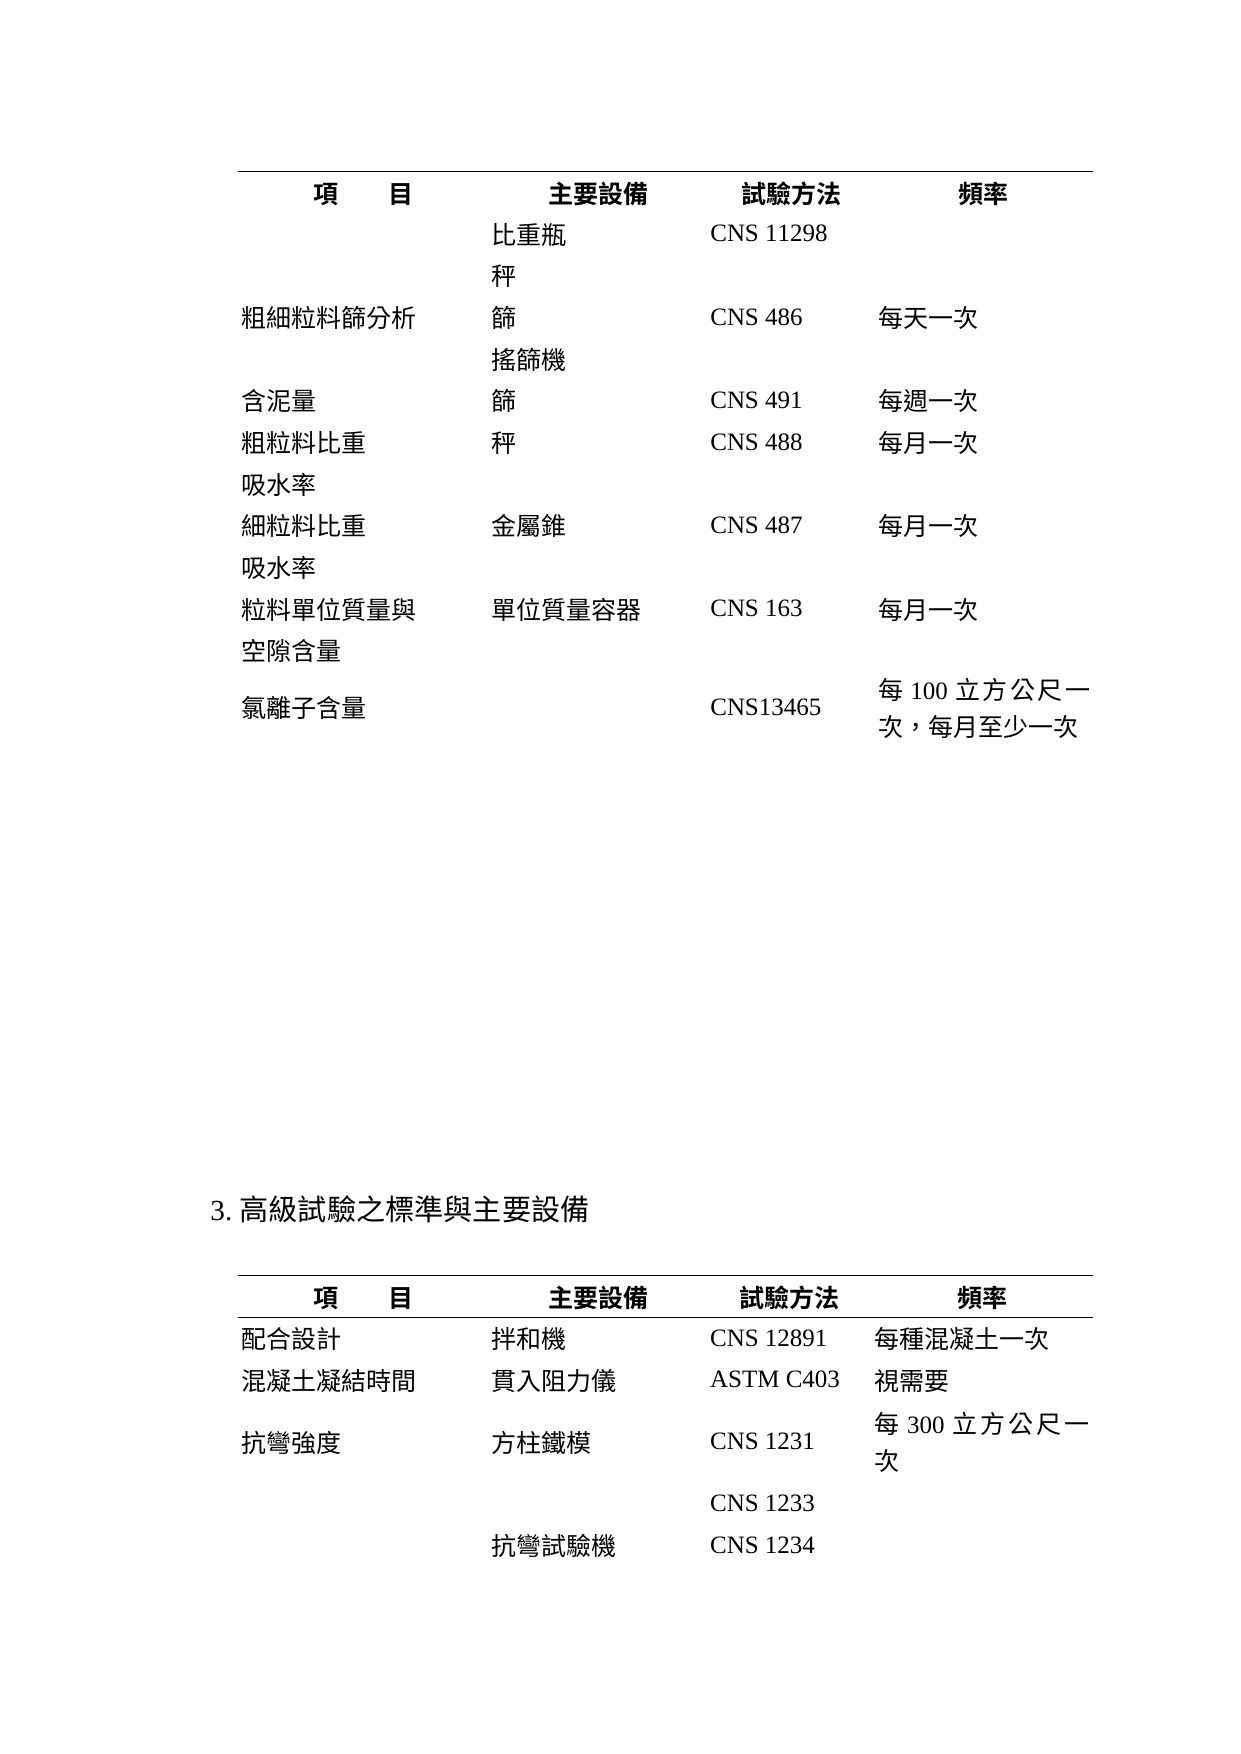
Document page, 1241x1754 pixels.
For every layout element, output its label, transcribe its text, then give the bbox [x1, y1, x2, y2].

table_header 項 目 [238, 1276, 488, 1317]
table_cell [875, 213, 1092, 254]
table_cell 秤 [489, 254, 707, 296]
table_cell [489, 671, 707, 743]
table_header 項 目 [238, 172, 488, 212]
table_cell CNS 487 [707, 504, 875, 546]
table_cell 每月一次 [875, 588, 1092, 629]
table_cell [875, 254, 1092, 296]
text 3. 高級試驗之標準與主要設備 [210, 1187, 1092, 1229]
table_cell [875, 338, 1092, 379]
table_cell 每100立方公尺一次，每月至少一次 [875, 671, 1092, 743]
table_cell 搖篩機 [489, 338, 707, 379]
table_cell 單位質量容器 [489, 588, 707, 629]
table_cell 吸水率 [238, 463, 488, 504]
table_cell [707, 629, 875, 671]
table_cell [707, 463, 875, 504]
table_cell [871, 1524, 1092, 1566]
table_cell 每300立方公尺一次 [871, 1400, 1092, 1482]
table_cell CNS 491 [707, 379, 875, 421]
table_cell 空隙含量 [238, 629, 488, 671]
table_cell 粗粒料比重 [238, 421, 488, 462]
table_cell 拌和機 [489, 1318, 707, 1358]
table_header 試驗方法 [707, 172, 875, 212]
table_cell 粗細粒料篩分析 [238, 296, 488, 337]
table_cell 貫入阻力儀 [489, 1359, 707, 1400]
table_cell [489, 629, 707, 671]
table_cell [707, 254, 875, 296]
table_cell CNS 163 [707, 588, 875, 629]
table_cell CNS13465 [707, 671, 875, 743]
table_cell [238, 213, 488, 254]
table_cell 秤 [489, 421, 707, 462]
table_header 頻率 [875, 172, 1092, 212]
table_cell [875, 463, 1092, 504]
table_cell 細粒料比重 [238, 504, 488, 546]
table_cell [238, 1524, 488, 1566]
table_cell CNS 11298 [707, 213, 875, 254]
table_cell 氯離子含量 [238, 671, 488, 743]
table_cell 吸水率 [238, 546, 488, 587]
table_cell 粒料單位質量與 [238, 588, 488, 629]
table_cell [238, 338, 488, 379]
table_cell 含泥量 [238, 379, 488, 421]
table_header 主要設備 [489, 172, 707, 212]
table_header 頻率 [871, 1276, 1092, 1317]
table_cell ASTM C403 [707, 1359, 871, 1400]
table_cell [238, 1483, 488, 1524]
table_cell 每週一次 [875, 379, 1092, 421]
table_cell 金屬錐 [489, 504, 707, 546]
table_cell CNS 1231 [707, 1400, 871, 1482]
table_header 主要設備 [489, 1276, 707, 1317]
table_cell [875, 546, 1092, 587]
table_cell 配合設計 [238, 1318, 488, 1358]
table_cell [238, 254, 488, 296]
table_cell 抗彎強度 [238, 1400, 488, 1482]
table_cell [489, 1483, 707, 1524]
table_cell 方柱鐵模 [489, 1400, 707, 1482]
table_cell [707, 546, 875, 587]
table_cell [871, 1483, 1092, 1524]
table_cell 抗彎試驗機 [489, 1524, 707, 1566]
table_cell CNS 488 [707, 421, 875, 462]
table_cell 比重瓶 [489, 213, 707, 254]
table_cell 每天一次 [875, 296, 1092, 337]
table_cell 每月一次 [875, 504, 1092, 546]
table_cell 篩 [489, 379, 707, 421]
table_cell [875, 629, 1092, 671]
table_cell 每種混凝土一次 [871, 1318, 1092, 1358]
table_cell CNS 12891 [707, 1318, 871, 1358]
table_cell CNS 1234 [707, 1524, 871, 1566]
table_cell CNS 1233 [707, 1483, 871, 1524]
table_cell 每月一次 [875, 421, 1092, 462]
table_cell [489, 463, 707, 504]
table_cell [489, 546, 707, 587]
table_cell 混凝土凝結時間 [238, 1359, 488, 1400]
table_cell 篩 [489, 296, 707, 337]
table_cell 視需要 [871, 1359, 1092, 1400]
table_header 試驗方法 [707, 1276, 871, 1317]
table_cell [707, 338, 875, 379]
table_cell CNS 486 [707, 296, 875, 337]
